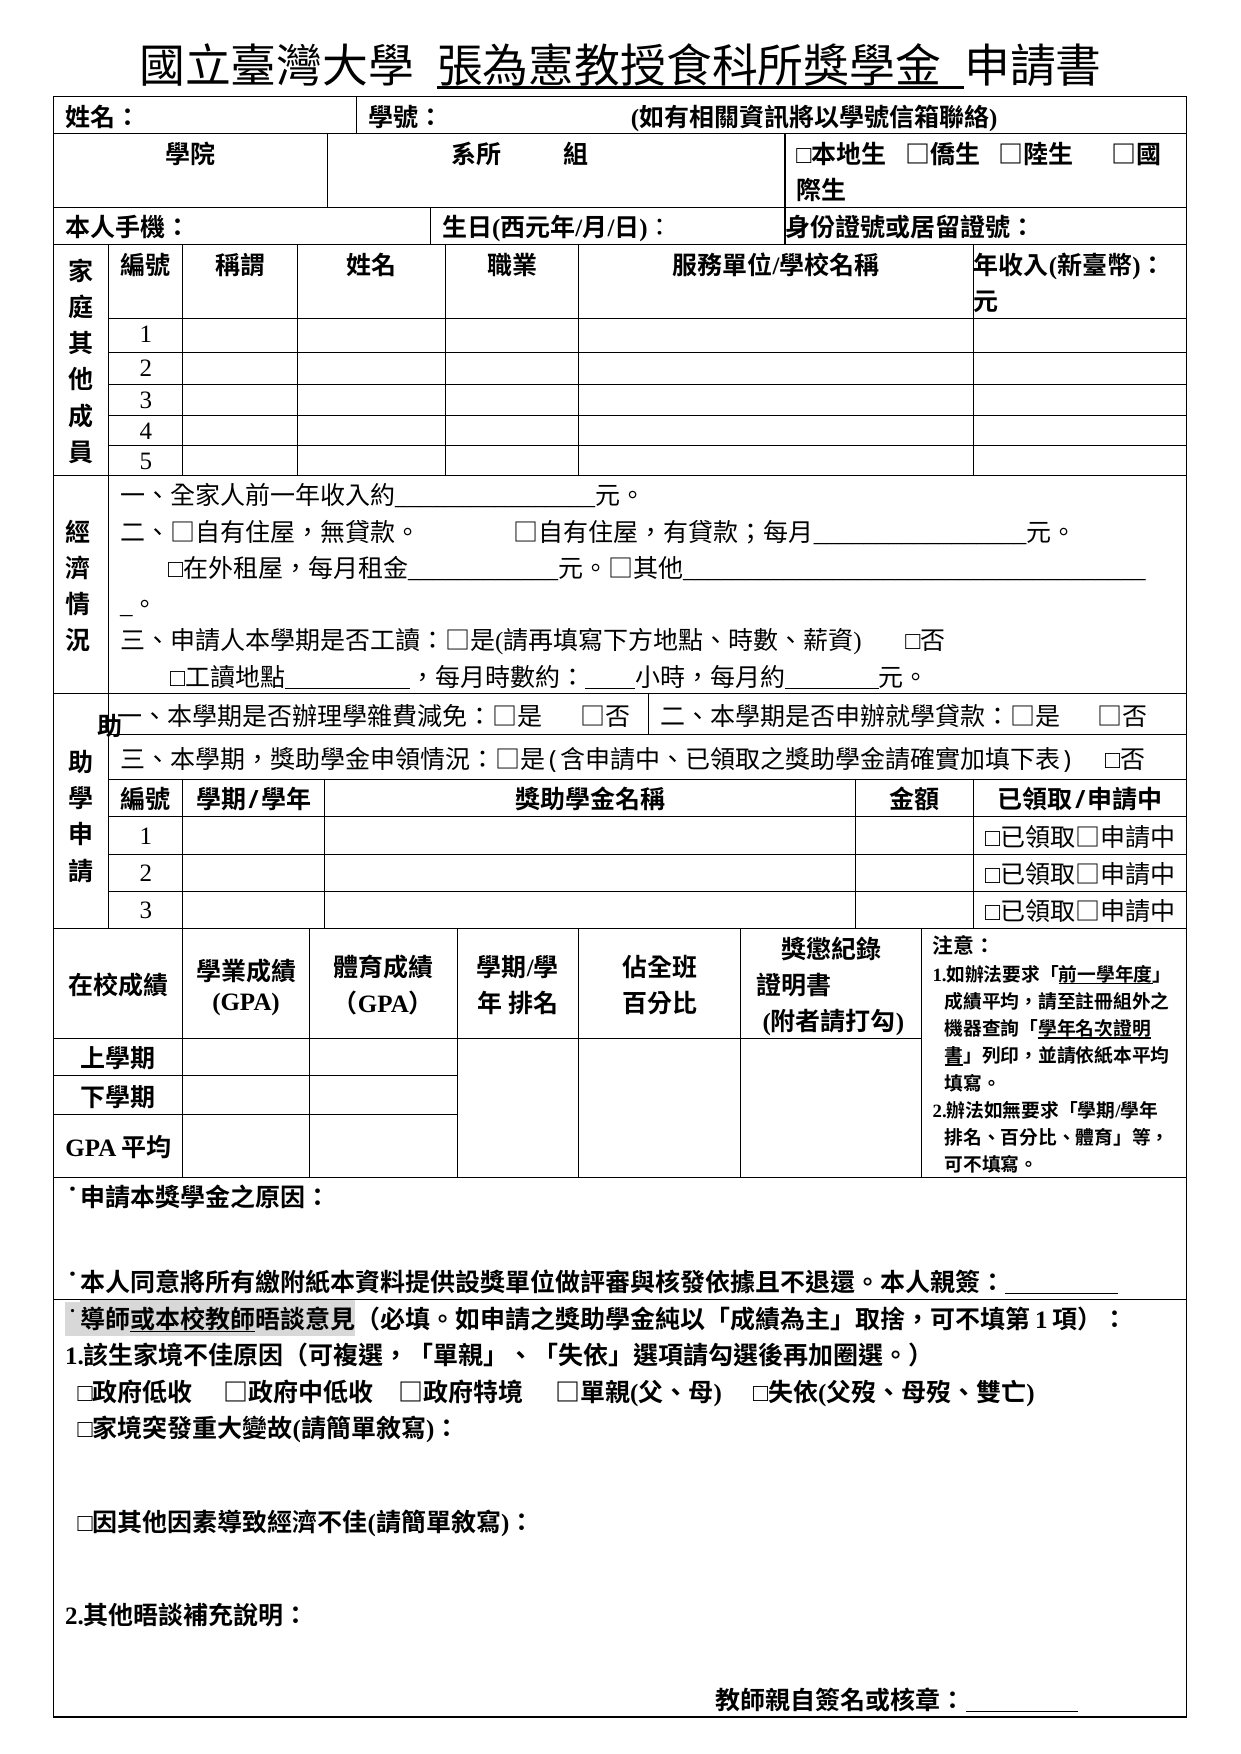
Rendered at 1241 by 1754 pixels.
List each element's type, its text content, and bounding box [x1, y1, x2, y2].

table_cell [579, 1039, 740, 1177]
table_cell [446, 385, 578, 415]
table_cell [856, 855, 973, 891]
table_cell [183, 892, 324, 928]
table_cell 三、本學期，獎助學金申領情況：□是(含申請中、已領取之獎助學金請確實加填下表) □否 [109, 735, 1186, 779]
table_cell [325, 892, 855, 928]
table_cell 3 [109, 385, 182, 415]
table_cell [856, 892, 973, 928]
table_cell 本人手機： [54, 208, 430, 244]
table_cell [298, 353, 445, 384]
table_cell 編號 [109, 780, 182, 816]
table_cell 經濟 情況 [54, 476, 108, 693]
table_cell 獎懲紀錄 證明書 (附者請打勾) [741, 929, 921, 1038]
table_cell 身份證號或居留證號： [786, 208, 1186, 244]
table_cell [856, 817, 973, 853]
table_cell [446, 353, 578, 384]
table_cell GPA平均 [54, 1115, 182, 1177]
table_cell 一、全家人前一年收入約________________元。 二、□自有住屋，無貸款。 □自有住屋，有貸款；每月_________________元。 □在外租屋，每月租金____________元。□其他______________________________________。 三、申請人本學期是否工讀：□是(請再填寫下方地點、時數、薪資) □否 □工讀地點 ，每月時數約： 小時，每月約 元。 [109, 476, 1186, 693]
table_cell [183, 1115, 309, 1177]
table_cell [298, 385, 445, 415]
table_cell 3 [109, 892, 182, 928]
table_cell 二、本學期是否申辦就學貸款：□是 □否 [649, 694, 1186, 734]
table_cell 學院 [54, 134, 327, 207]
table_cell [325, 855, 855, 891]
table_cell [579, 319, 973, 352]
table_cell 年收入(新臺幣)：元 [974, 245, 1186, 318]
table_cell 注意： 1.如辦法要求「前一學年度」成績平均，請至註冊組外之機器查詢「學年名次證明書」列印，並請依紙本平均填寫。 2.辦法如無要求「學期/學年排名、百分比、體育」等，可不填寫。 [922, 929, 1186, 1177]
text 國立臺灣大學 張為憲教授食科所獎學金 申請書 [47, 29, 1193, 96]
table_cell ˙導師或本校教師晤談意見（必填。如申請之獎助學金純以「成績為主」取捨，可不填第1項）： 1.該生家境不佳原因（可複選，「單親」、「失依」選項請勾選後再加圈選。） □政府低收 □政府中低收 □政府特境 □單親(父、母) □失依(父歿、母歿、雙亡) □家境突發重大變故(請簡單敘寫)： □因其他因素導致經濟不佳(請簡單敘寫)： 2.其他晤談補充說明： 教師親自簽名或核章： [54, 1300, 1186, 1716]
table_cell 一、本學期是否辦理學雜費減免：□是 □否 [109, 694, 648, 734]
table_cell 生日(西元年/月/日)： [431, 208, 784, 244]
table_cell [974, 353, 1186, 384]
table_cell [579, 416, 973, 445]
table_cell [579, 385, 973, 415]
table_cell [325, 817, 855, 853]
table_cell 助助學 申請 [54, 694, 108, 928]
table_cell 姓名 [298, 245, 445, 318]
table_cell [183, 446, 297, 475]
table_cell 下學期 [54, 1076, 182, 1114]
table_cell [298, 416, 445, 445]
table_cell 5 [109, 446, 182, 475]
table_cell [974, 446, 1186, 475]
table_cell [579, 446, 973, 475]
table_cell [741, 1039, 921, 1177]
table_cell [310, 1115, 457, 1177]
table_cell [579, 353, 973, 384]
table_cell [298, 319, 445, 352]
table_cell 學業成績(GPA) [183, 929, 309, 1038]
table_cell 2 [109, 855, 182, 891]
table_cell 家庭其他成員 [54, 245, 108, 475]
table_cell 獎助學金名稱 [325, 780, 855, 816]
table_cell [974, 319, 1186, 352]
table_header 姓名： [54, 97, 356, 133]
table_cell ˙申請本獎學金之原因： ˙本人同意將所有繳附紙本資料提供設獎單位做評審與核發依據且不退還。本人親簽： [54, 1178, 1186, 1298]
table_cell [183, 855, 324, 891]
table_cell 4 [109, 416, 182, 445]
table_cell [183, 817, 324, 853]
table_cell [310, 1076, 457, 1114]
table_cell 在校成績 [54, 929, 182, 1038]
table_cell [446, 446, 578, 475]
table_cell 1 [109, 817, 182, 853]
table_cell 已領取/申請中 [974, 780, 1186, 816]
table_cell [974, 385, 1186, 415]
table_cell 體育成績（GPA） [310, 929, 457, 1038]
table_cell [310, 1039, 457, 1075]
table_cell 1 [109, 319, 182, 352]
table_cell [183, 319, 297, 352]
table_cell [446, 416, 578, 445]
table_cell [183, 416, 297, 445]
table_header 學號： (如有相關資訊將以學號信箱聯絡) [357, 97, 1186, 133]
table_cell [183, 385, 297, 415]
table_cell [446, 319, 578, 352]
table_cell [183, 1076, 309, 1114]
table_cell 2 [109, 353, 182, 384]
table_cell 服務單位/學校名稱 [579, 245, 973, 318]
table_cell □本地生 □僑生 □陸生 □國際生 [786, 134, 1186, 207]
table_cell [298, 446, 445, 475]
table_cell 金額 [856, 780, 973, 816]
table_cell 系所 組 [328, 134, 784, 207]
table_cell 學期/學年 排名 [458, 929, 578, 1038]
table_cell □已領取□申請中 [974, 855, 1186, 891]
table_cell [458, 1039, 578, 1177]
table_cell 學期/學年 [183, 780, 324, 816]
table_cell □已領取□申請中 [974, 817, 1186, 853]
table_cell □已領取□申請中 [974, 892, 1186, 928]
table_cell 編號 [109, 245, 182, 318]
table_cell 職業 [446, 245, 578, 318]
table_cell [183, 1039, 309, 1075]
table_cell [183, 353, 297, 384]
table_cell 佔全班 百分比 [579, 929, 740, 1038]
table_cell [974, 416, 1186, 445]
table_cell 上學期 [54, 1039, 182, 1075]
table_cell 稱謂 [183, 245, 297, 318]
